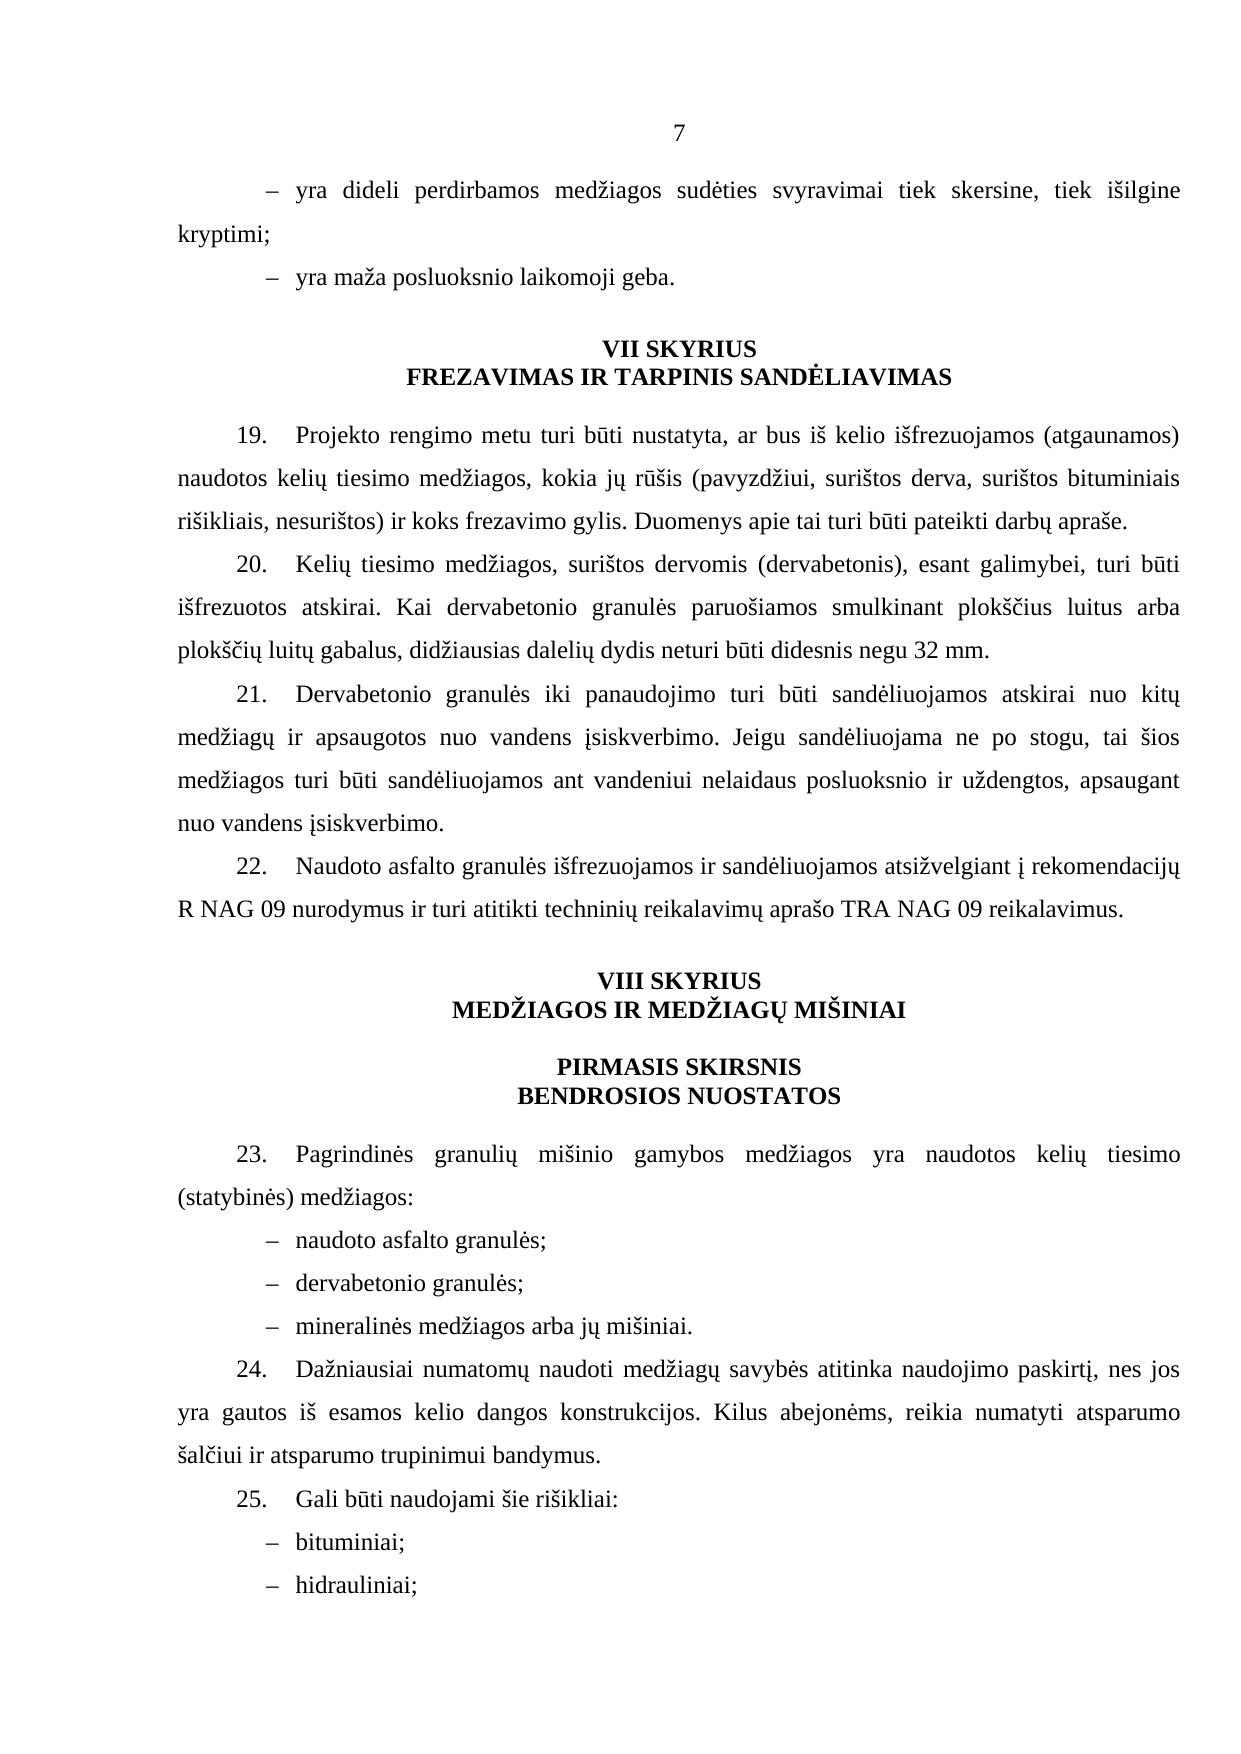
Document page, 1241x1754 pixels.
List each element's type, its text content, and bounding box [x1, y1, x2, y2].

text – dervabetonio granulės; [177, 1268, 1181, 1297]
text – hidrauliniai; [177, 1570, 1181, 1599]
text – yra dideli perdirbamos medžiagos sudėties svyravimai tiek skersine, tiek išilgine kryptimi; [177, 176, 1181, 247]
text 22. Naudoto asfalto granulės išfrezuojamos ir sandėliuojamos atsižvelgiant į rekomendacijų R NAG 09 nurodymus ir turi atitikti techninių reikalavimų aprašo TRA NAG 09 reikalavimus. [177, 851, 1181, 923]
text BENDROSIOS NUOSTATOS [177, 1081, 1181, 1110]
text – yra maža posluoksnio laikomoji geba. [177, 262, 1181, 291]
text 19. Projekto rengimo metu turi būti nustatyta, ar bus iš kelio išfrezuojamos (atgaunamos) naudotos kelių tiesimo medžiagos, kokia jų rūšis (pavyzdžiui, surištos derva, surištos bituminiais rišikliais, nesurištos) ir koks frezavimo gylis. Duomenys apie tai turi būti pateikti darbų apraše. [177, 420, 1181, 535]
text VII SKYRIUS [177, 334, 1181, 362]
text MEDŽIAGOS IR MEDŽIAGŲ MIŠINIAI [177, 995, 1181, 1024]
text FREZAVIMAS IR TARPINIS SANDĖLIAVIMAS [177, 362, 1181, 391]
text – mineralinės medžiagos arba jų mišiniai. [177, 1311, 1181, 1340]
text PIRMASIS SKIRSNIS [177, 1052, 1181, 1081]
text – naudoto asfalto granulės; [177, 1225, 1181, 1254]
text 24. Dažniausiai numatomų naudoti medžiagų savybės atitinka naudojimo paskirtį, nes jos yra gautos iš esamos kelio dangos konstrukcijos. Kilus abejonėms, reikia numatyti atsparumo šalčiui ir atsparumo trupinimui bandymus. [177, 1354, 1181, 1469]
text 20. Kelių tiesimo medžiagos, surištos dervomis (dervabetonis), esant galimybei, turi būti išfrezuotos atskirai. Kai dervabetonio granulės paruošiamos smulkinant plokščius luitus arba plokščių luitų gabalus, didžiausias dalelių dydis neturi būti didesnis negu 32 mm. [177, 549, 1181, 664]
text – bituminiai; [177, 1527, 1181, 1556]
text VIII SKYRIUS [177, 966, 1181, 995]
text 25. Gali būti naudojami šie rišikliai: [177, 1484, 1181, 1512]
text 21. Dervabetonio granulės iki panaudojimo turi būti sandėliuojamos atskirai nuo kitų medžiagų ir apsaugotos nuo vandens įsiskverbimo. Jeigu sandėliuojama ne po stogu, tai šios medžiagos turi būti sandėliuojamos ant vandeniui nelaidaus posluoksnio ir uždengtos, apsaugant nuo vandens įsiskverbimo. [177, 679, 1181, 837]
text 23. Pagrindinės granulių mišinio gamybos medžiagos yra naudotos kelių tiesimo (statybinės) medžiagos: [177, 1139, 1181, 1211]
